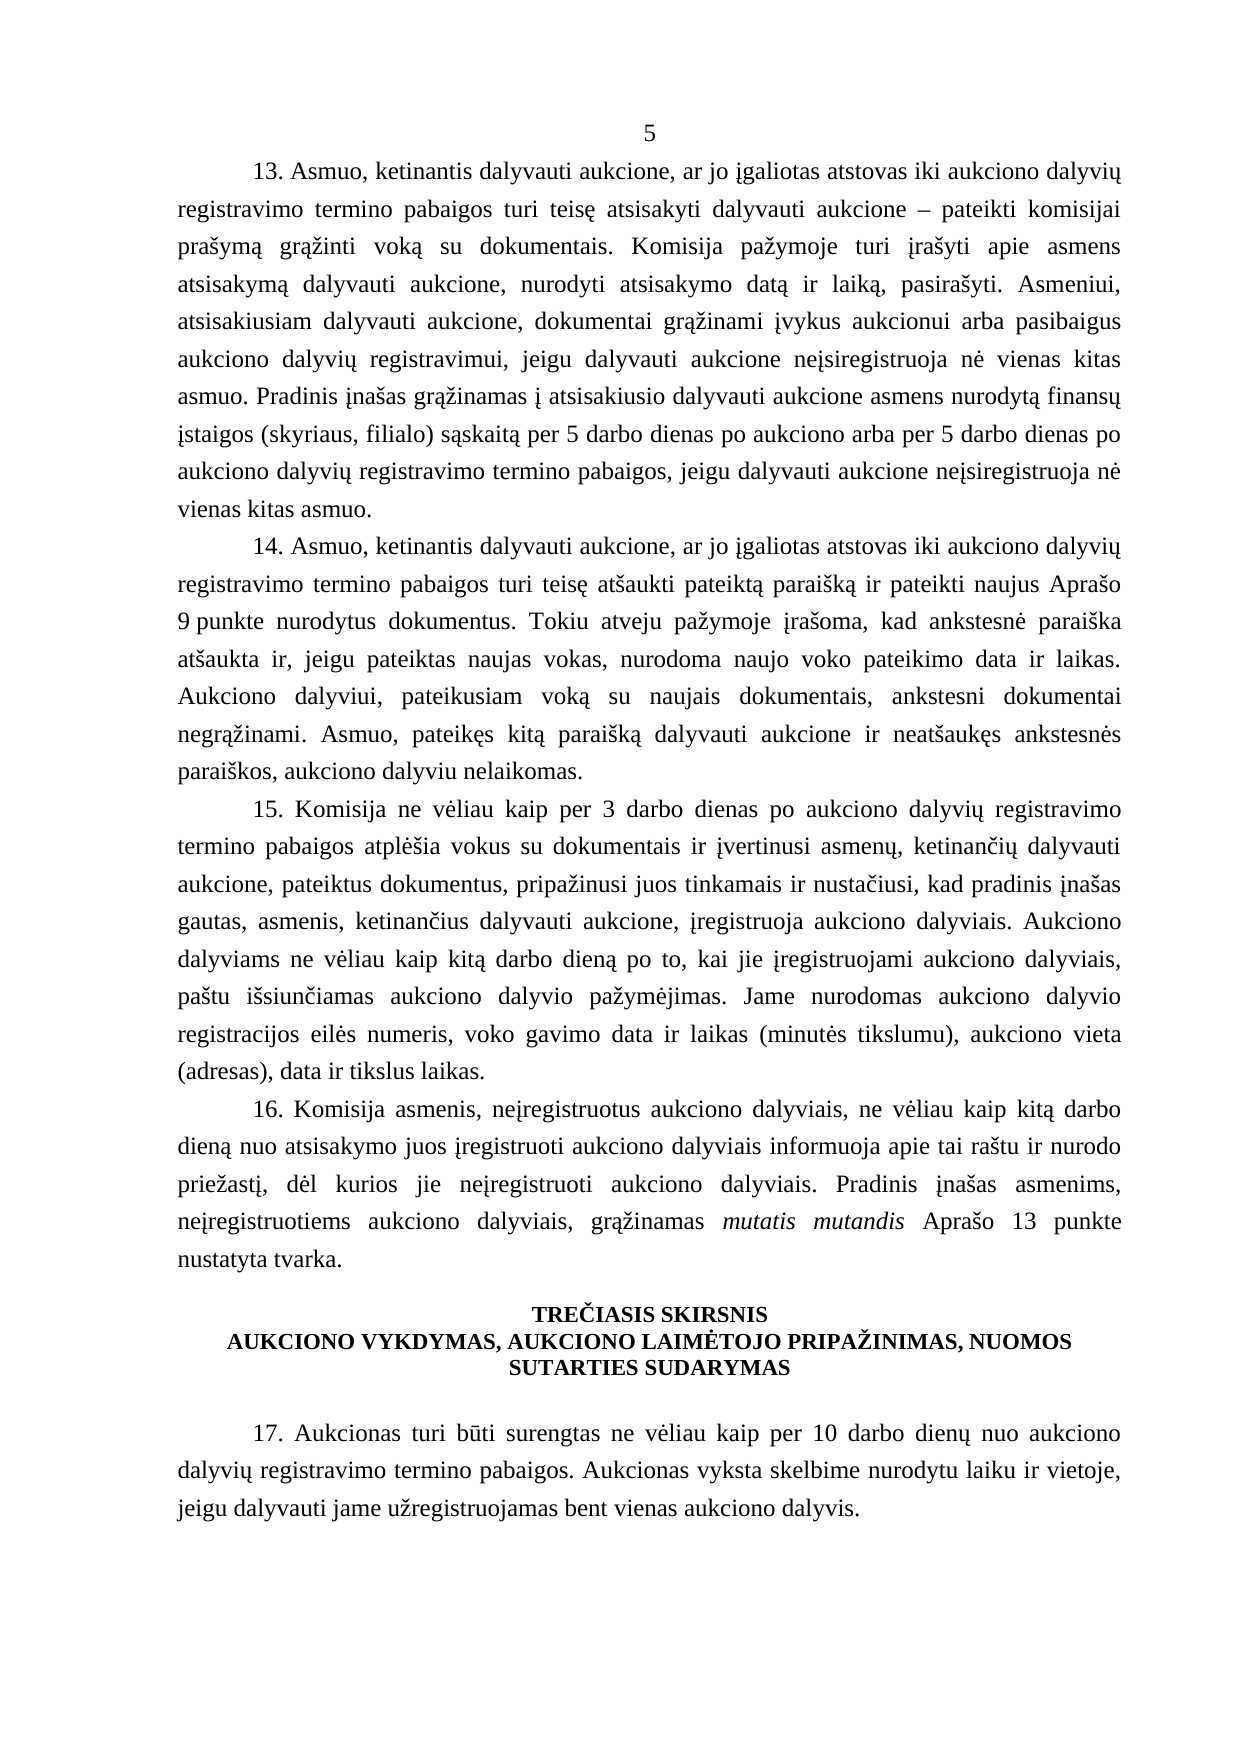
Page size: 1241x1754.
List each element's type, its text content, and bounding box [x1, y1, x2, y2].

text AUKCIONO VYKDYMAS, AUKCIONO LAIMĖTOJO PRIPAŽINIMAS, NUOMOS SUTARTIES SUDARYMAS [177, 1328, 1122, 1380]
text 15. Komisija ne vėliau kaip per 3 darbo dienas po aukciono dalyvių registravimo termino pabaigos atplėšia vokus su dokumentais ir įvertinusi asmenų, ketinančių dalyvauti aukcione, pateiktus dokumentus, pripažinusi juos tinkamais ir nustačiusi, kad pradinis įnašas gautas, asmenis, ketinančius dalyvauti aukcione, įregistruoja aukciono dalyviais. Aukciono dalyviams ne vėliau kaip kitą darbo dieną po to, kai jie įregistruojami aukciono dalyviais, paštu išsiunčiamas aukciono dalyvio pažymėjimas. Jame nurodomas aukciono dalyvio registracijos eilės numeris, voko gavimo data ir laikas (minutės tikslumu), aukciono vieta (adresas), data ir tikslus laikas. [177, 785, 1122, 1085]
text 16. Komisija asmenis, neįregistruotus aukciono dalyviais, ne vėliau kaip kitą darbo dieną nuo atsisakymo juos įregistruoti aukciono dalyviais informuoja apie tai raštu ir nurodo priežastį, dėl kurios jie neįregistruoti aukciono dalyviais. Pradinis įnašas asmenims, neįregistruotiems aukciono dalyviais, grąžinamas mutatis mutandis Aprašo 13 punkte nustatyta tvarka. [177, 1085, 1122, 1273]
text 13. Asmuo, ketinantis dalyvauti aukcione, ar jo įgaliotas atstovas iki aukciono dalyvių registravimo termino pabaigos turi teisę atsisakyti dalyvauti aukcione – pateikti komisijai prašymą grąžinti voką su dokumentais. Komisija pažymoje turi įrašyti apie asmens atsisakymą dalyvauti aukcione, nurodyti atsisakymo datą ir laiką, pasirašyti. Asmeniui, atsisakiusiam dalyvauti aukcione, dokumentai grąžinami įvykus aukcionui arba pasibaigus aukciono dalyvių registravimui, jeigu dalyvauti aukcione neįsiregistruoja nė vienas kitas asmuo. Pradinis įnašas grąžinamas į atsisakiusio dalyvauti aukcione asmens nurodytą finansų įstaigos (skyriaus, filialo) sąskaitą per 5 darbo dienas po aukciono arba per 5 darbo dienas po aukciono dalyvių registravimo termino pabaigos, jeigu dalyvauti aukcione neįsiregistruoja nė vienas kitas asmuo. [177, 148, 1122, 523]
text TREČIASIS SKIRSNIS [177, 1301, 1122, 1328]
text 14. Asmuo, ketinantis dalyvauti aukcione, ar jo įgaliotas atstovas iki aukciono dalyvių registravimo termino pabaigos turi teisę atšaukti pateiktą paraišką ir pateikti naujus Aprašo 9 punkte nurodytus dokumentus. Tokiu atveju pažymoje įrašoma, kad ankstesnė paraiška atšaukta ir, jeigu pateiktas naujas vokas, nurodoma naujo voko pateikimo data ir laikas. Aukciono dalyviui, pateikusiam voką su naujais dokumentais, ankstesni dokumentai negrąžinami. Asmuo, pateikęs kitą paraišką dalyvauti aukcione ir neatšaukęs ankstesnės paraiškos, aukciono dalyviu nelaikomas. [177, 523, 1122, 785]
text 17. Aukcionas turi būti surengtas ne vėliau kaip per 10 darbo dienų nuo aukciono dalyvių registravimo termino pabaigos. Aukcionas vyksta skelbime nurodytu laiku ir vietoje, jeigu dalyvauti jame užregistruojamas bent vienas aukciono dalyvis. [177, 1409, 1122, 1522]
